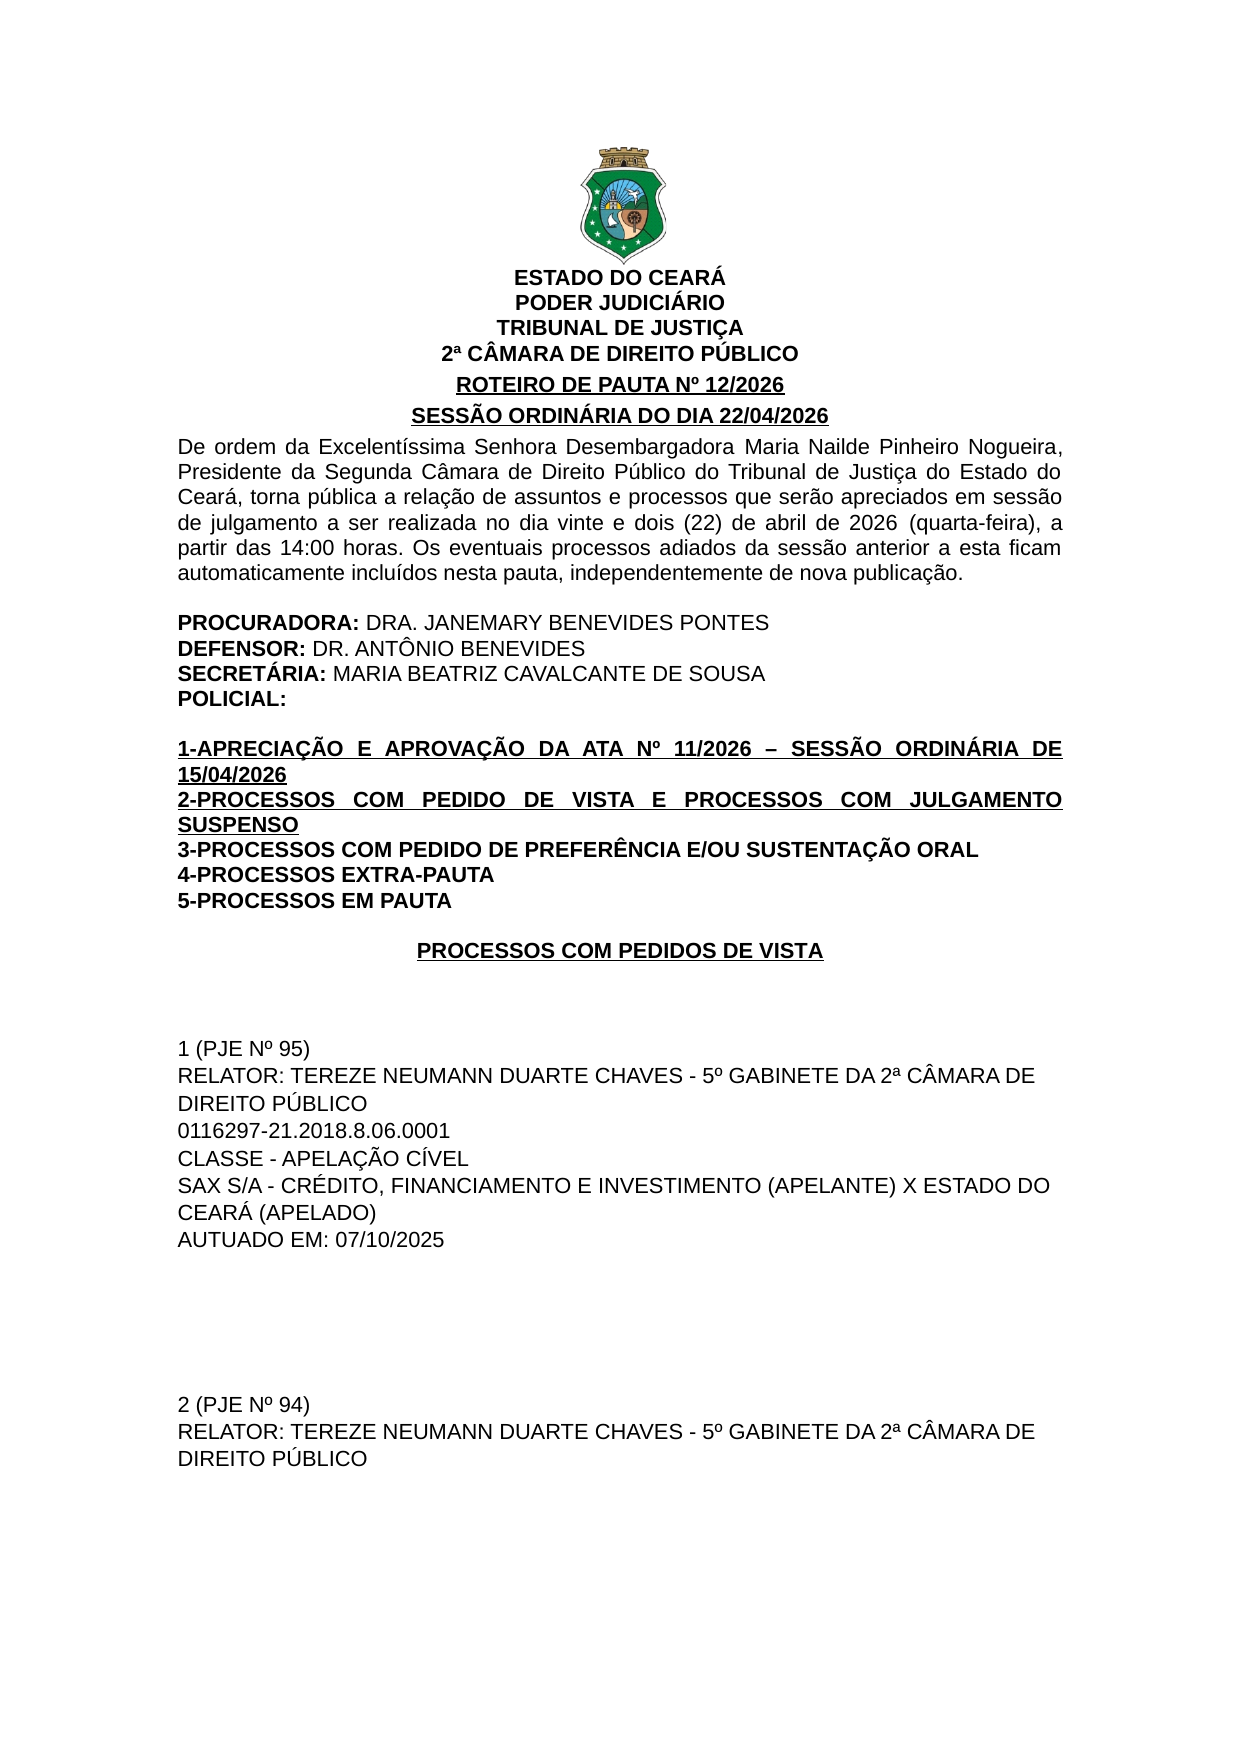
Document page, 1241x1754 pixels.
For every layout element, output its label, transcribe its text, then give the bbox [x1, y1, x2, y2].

text 15/04/2026 [177, 759, 1063, 787]
text PODER JUDICIÁRIO [177, 290, 1063, 315]
text 1 (PJE Nº 95) [177, 1036, 1063, 1061]
text ROTEIRO DE PAUTA Nº 12/2026 [177, 372, 1063, 397]
text 2ª CÂMARA DE DIREITO PÚBLICO [177, 340, 1063, 366]
text TRIBUNAL DE JUSTIÇA [177, 315, 1063, 340]
text 2-PROCESSOS COM PEDIDO DE VISTA E PROCESSOS COM JULGAMENTO [177, 787, 1063, 809]
text 1-APRECIAÇÃO E APROVAÇÃO DA ATA Nº 11/2026 – SESSÃO ORDINÁRIA DE [177, 711, 1063, 758]
text CLASSE - APELAÇÃO CÍVEL SAX S/A - CRÉDITO, FINANCIAMENTO E INVESTIMENTO (APELANTE) X ESTADO DO CEARÁ (APELADO) AUTUADO EM: 07/10/2025 [177, 1146, 1063, 1252]
text RELATOR: TEREZE NEUMANN DUARTE CHAVES - 5º GABINETE DA 2ª CÂMARA DE DIREITO PÚBLICO [177, 1063, 1063, 1116]
text PROCURADORA: DRA. JANEMARY BENEVIDES PONTES [177, 610, 1063, 636]
text DEFENSOR: DR. ANTÔNIO BENEVIDES [177, 636, 1063, 661]
text SUSPENSO [177, 810, 1063, 837]
text 4-PROCESSOS EXTRA-PAUTA [177, 862, 1063, 888]
text RELATOR: TEREZE NEUMANN DUARTE CHAVES - 5º GABINETE DA 2ª CÂMARA DE DIREITO PÚBLICO [177, 1419, 1063, 1471]
text SESSÃO ORDINÁRIA DO DIA 22/04/2026 [177, 403, 1063, 428]
text 2 (PJE Nº 94) [177, 1392, 1063, 1417]
text De ordem da Excelentíssima Senhora Desembargadora Maria Nailde Pinheiro Nogueira, Presidente da Segunda Câmara de Direito Público do Tribunal de Justiça do Estado do Ceará, torna pública a relação de assuntos e processos que serão apreciados em sessão de julgamento a ser realizada no dia vinte e dois (22) de abril de 2026 (quarta-feira), a partir das 14:00 horas. Os eventuais processos adiados da sessão anterior a esta ficam automaticamente incluídos nesta pauta, independentemente de nova publicação. [177, 434, 1063, 585]
text ESTADO DO CEARÁ [177, 265, 1063, 290]
subtitle 0116297-21.2018.8.06.0001 [177, 1118, 1063, 1143]
text 3-PROCESSOS COM PEDIDO DE PREFERÊNCIA E/OU SUSTENTAÇÃO ORAL [177, 837, 1063, 862]
text POLICIAL: [177, 686, 1063, 711]
text PROCESSOS COM PEDIDOS DE VISTA [177, 938, 1063, 963]
text SECRETÁRIA: MARIA BEATRIZ CAVALCANTE DE SOUSA [177, 661, 1063, 686]
text 5-PROCESSOS EM PAUTA [177, 888, 1063, 913]
